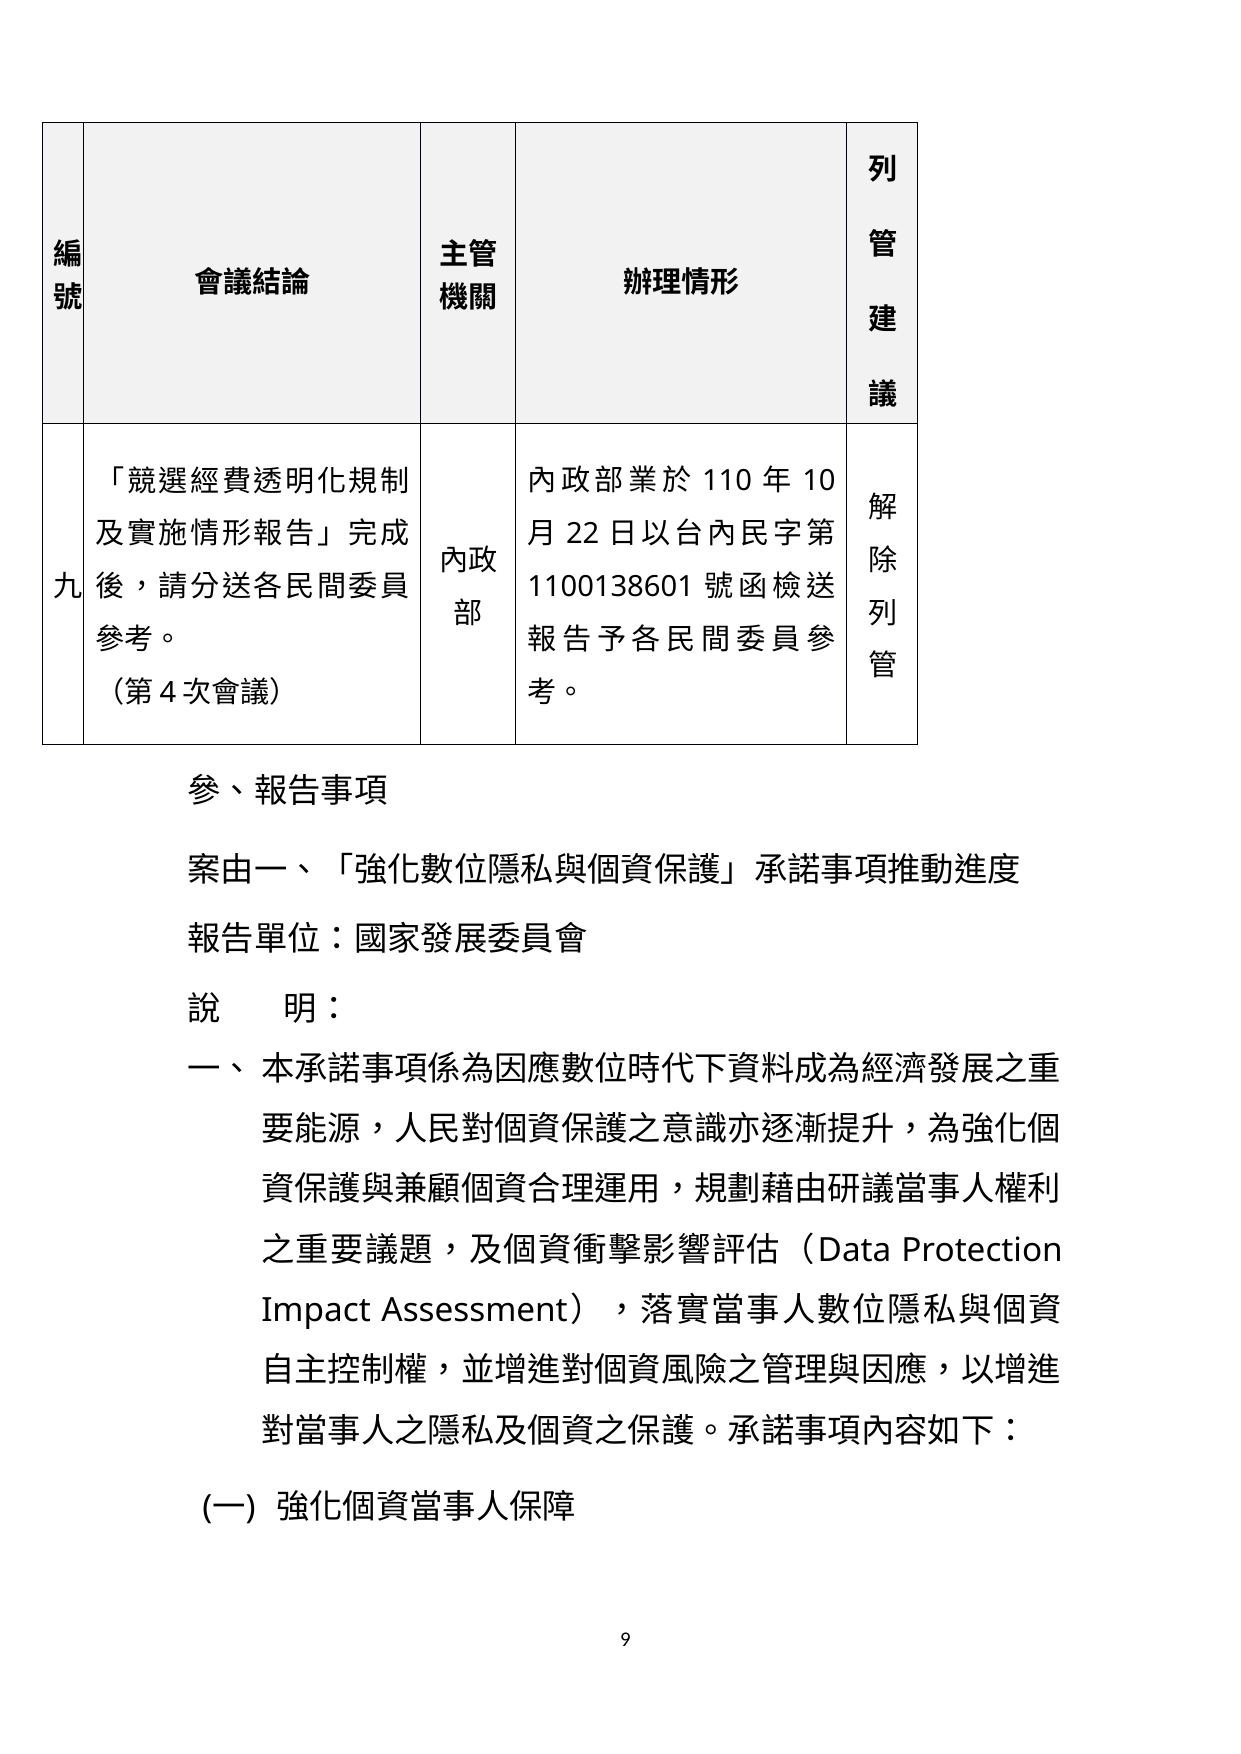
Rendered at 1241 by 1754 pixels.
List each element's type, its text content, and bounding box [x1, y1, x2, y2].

text 報告單位：國家發展委員會 [187, 912, 1063, 960]
table_header 編號 [43, 123, 83, 423]
table_cell 解除列管 [847, 424, 917, 744]
list 本承諾事項係為因應數位時代下資料成為經濟發展之重要能源，人民對個資保護之意識亦逐漸提升，為強化個資保護與兼顧個資合理運用，規劃藉由研議當事人權利之重要議題，及個資衝擊影響評估（Data Protection Impact Assessment），落實當事人數位隱私與個資自主控制權，並增進對個資風險之管理與因應，以增進對當事人之隱私及個資之保護。承諾事項內容如下： [187, 1042, 1063, 1452]
list 強化個資當事人保障 [202, 1480, 1063, 1528]
table_cell 「競選經費透明化規制及實施情形報告」完成後，請分送各民間委員參考。 （第4次會議） [84, 424, 420, 744]
table_header 主管 機關 [421, 123, 515, 423]
table_header 會議結論 [84, 123, 420, 423]
table_cell 內政部 [421, 424, 515, 744]
table_cell 內政部業於110年10月22日以台內民字第1100138601號函檢送報告予各民間委員參考。 [516, 424, 846, 744]
table_cell 九 [43, 424, 83, 744]
table_header 列管建議 [847, 123, 917, 423]
table_header 辦理情形 [516, 123, 846, 423]
text 說 明： [187, 982, 1063, 1030]
text 參、報告事項 [187, 763, 1063, 812]
text 案由一、「強化數位隱私與個資保護」承諾事項推動進度 [187, 842, 1063, 891]
